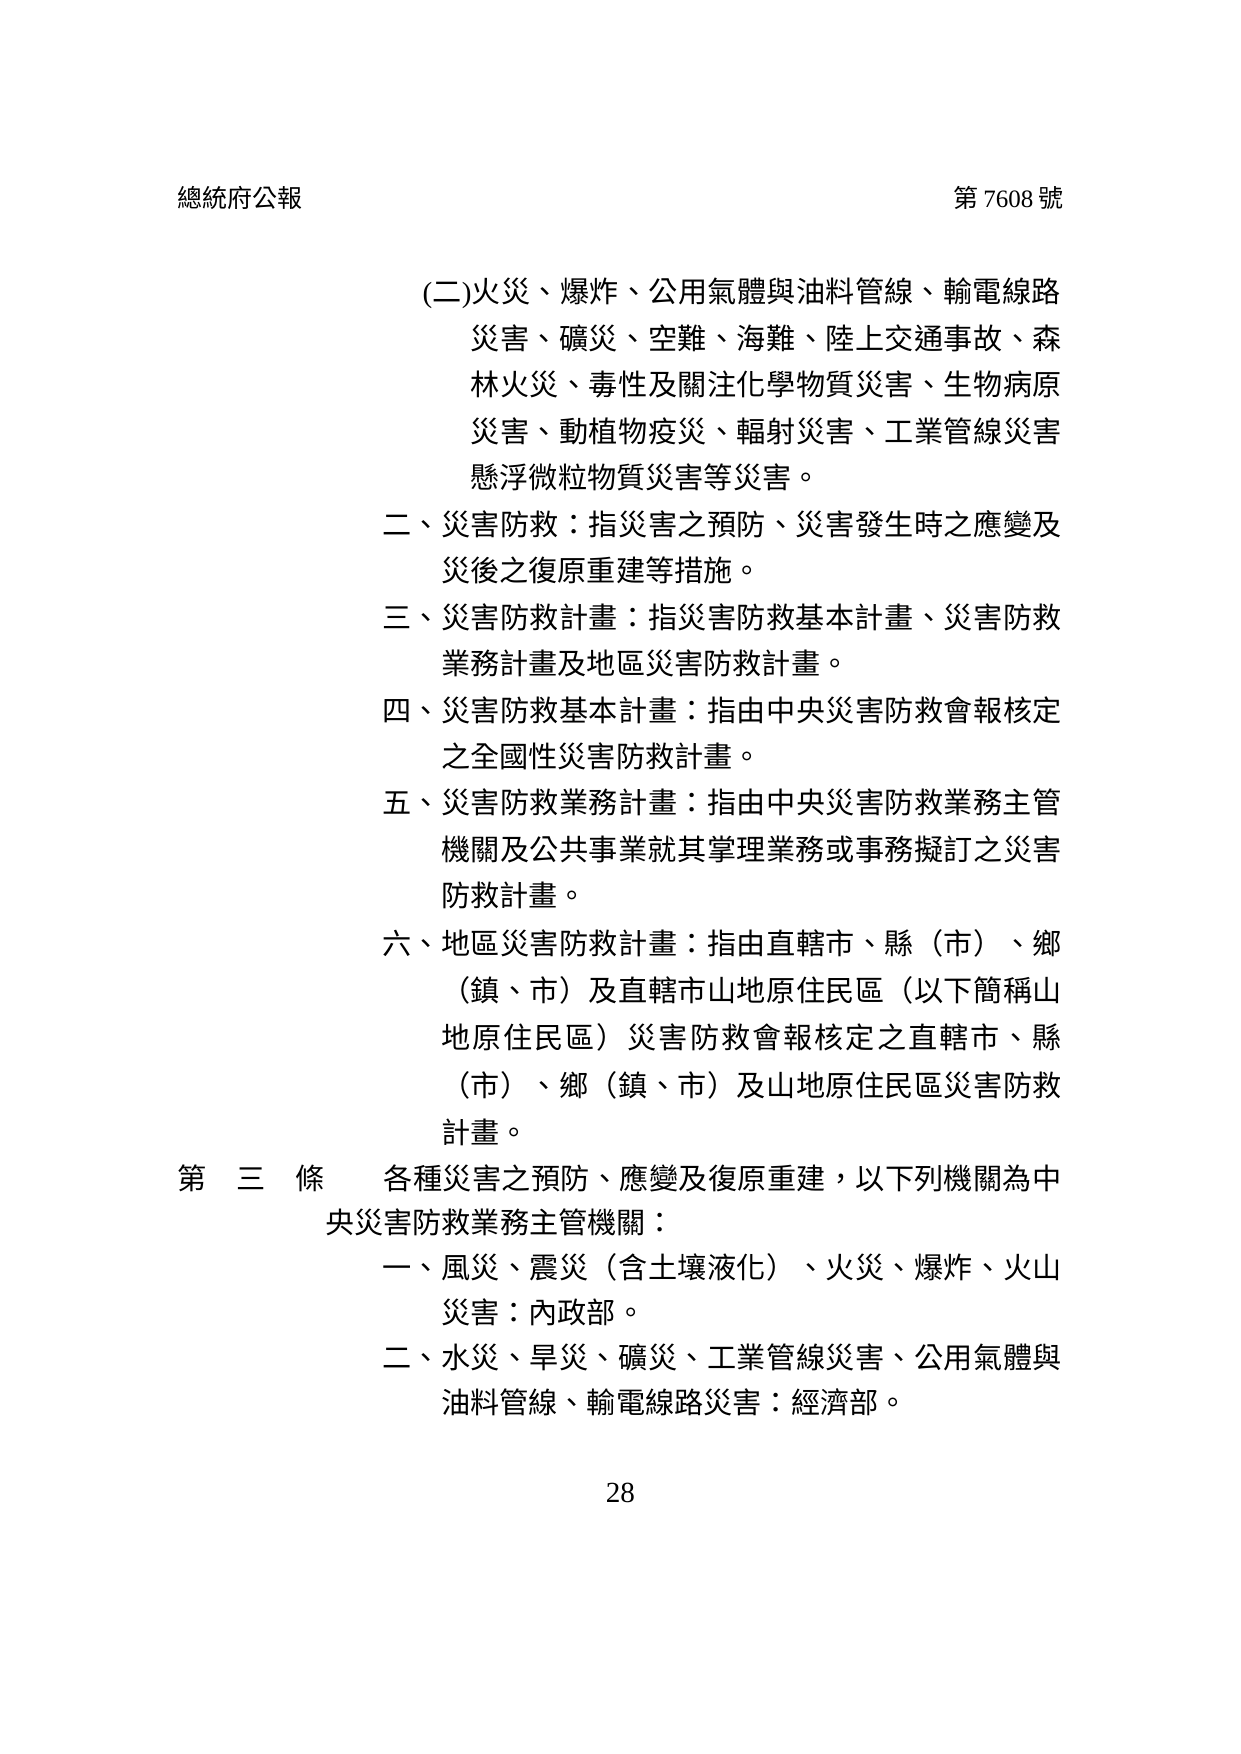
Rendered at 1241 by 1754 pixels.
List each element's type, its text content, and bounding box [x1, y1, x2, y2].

text 二、 災害防救：指災害之預防、災害發生時之應變及災後之復原重建等措施。 [382, 498, 1063, 591]
text 五、 災害防救業務計畫：指由中央災害防救業務主管機關及公共事業就其掌理業務或事務擬訂之災害防救計畫。 [382, 777, 1063, 916]
text 一、 風災、震災（含土壤液化）、火災、爆炸、火山災害：內政部。 [382, 1243, 1063, 1332]
text 三、 災害防救計畫：指災害防救基本計畫、災害防救業務計畫及地區災害防救計畫。 [382, 591, 1063, 684]
text 四、 災害防救基本計畫：指由中央災害防救會報核定之全國性災害防救計畫。 [382, 684, 1063, 777]
text 第 三 條 各種災害之預防、應變及復原重建，以下列機關為中央災害防救業務主管機關： [177, 1153, 1063, 1243]
text (二)火災、爆炸、公用氣體與油料管線、輸電線路災害、礦災、空難、海難、陸上交通事故、森林火災、毒性及關注化學物質災害、生物病原災害、動植物疫災、輻射災害、工業管線災害、懸浮微粒物質災害等災害。 [422, 266, 1063, 498]
text 六、 地區災害防救計畫：指由直轄市、縣（市）、鄉（鎮、市）及直轄市山地原住民區（以下簡稱山地原住民區）災害防救會報核定之直轄市、縣（市）、鄉（鎮、市）及山地原住民區災害防救計畫。 [382, 916, 1063, 1153]
text 二、 水災、旱災、礦災、工業管線災害、公用氣體與油料管線、輸電線路災害：經濟部。 [382, 1332, 1063, 1422]
